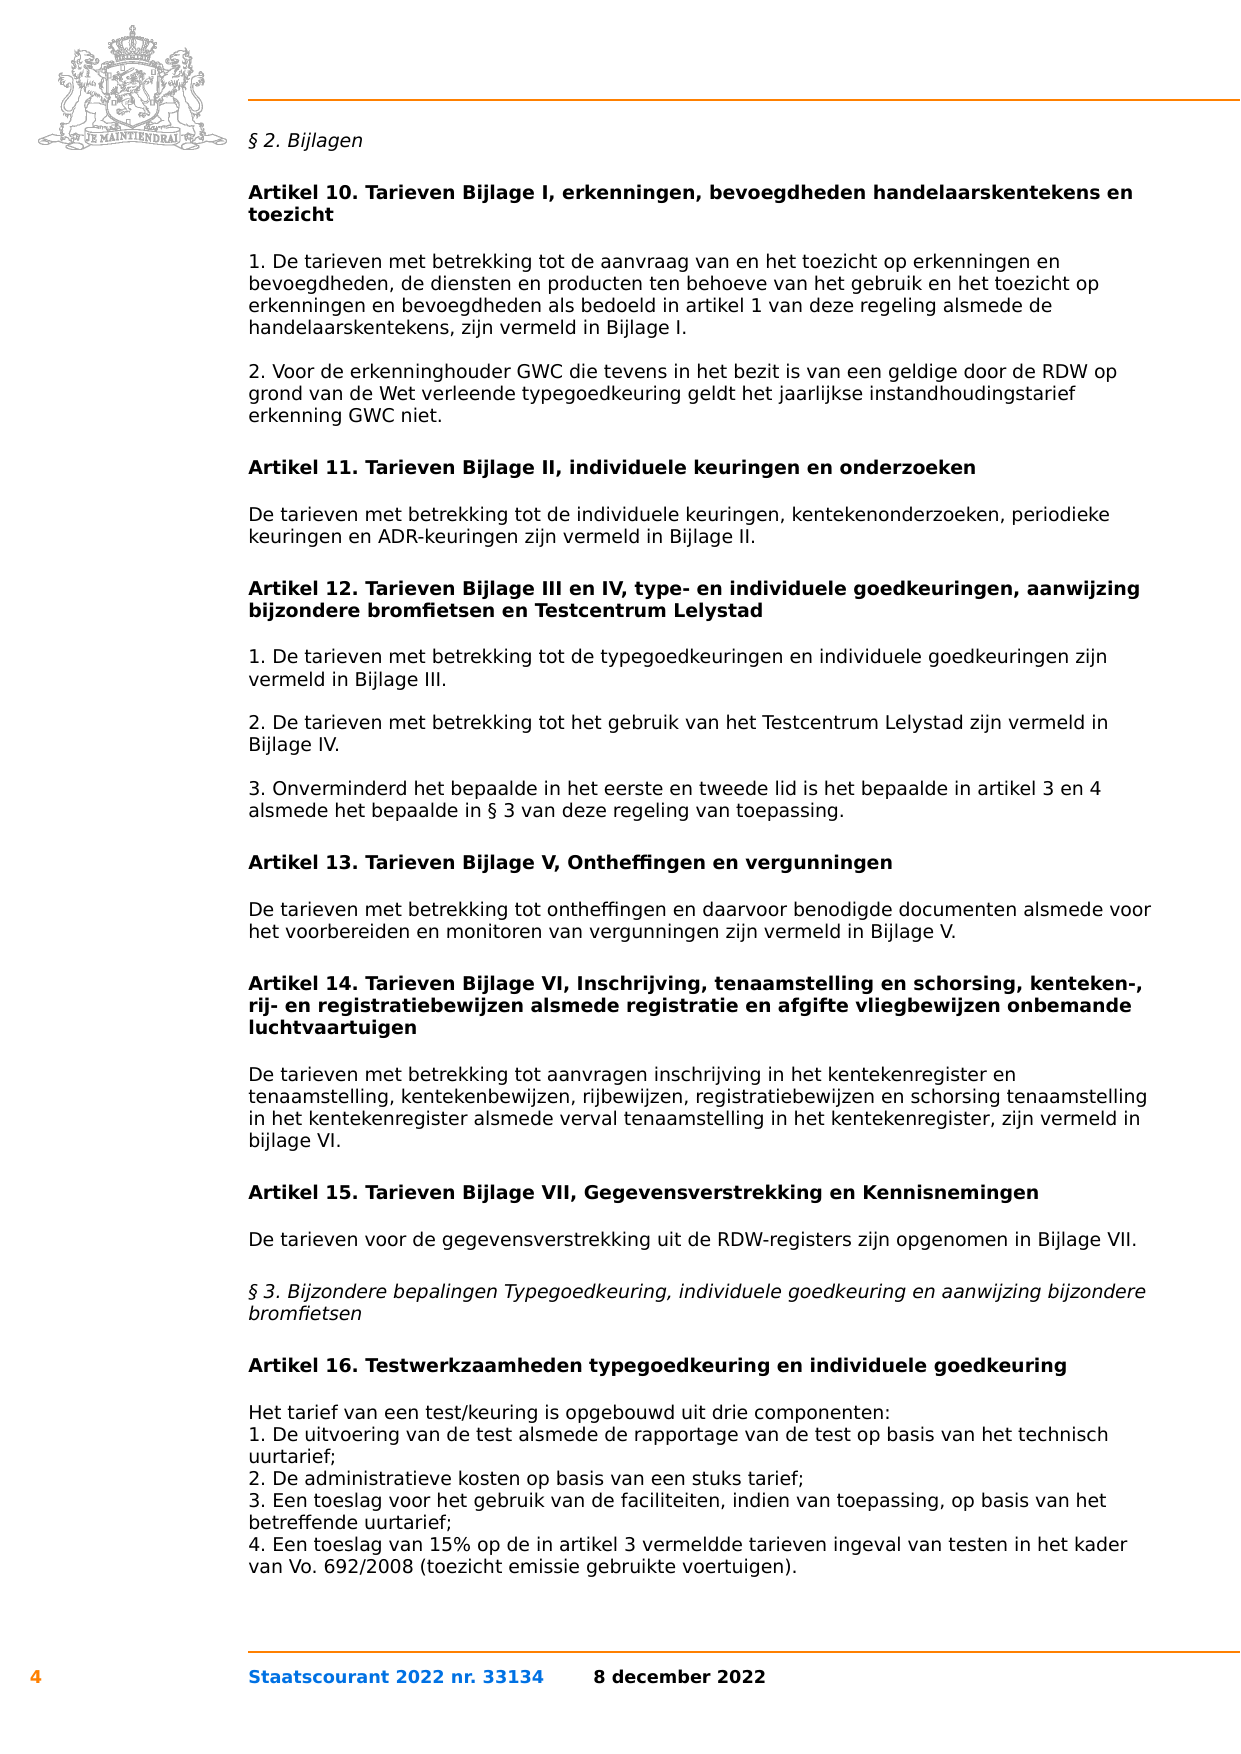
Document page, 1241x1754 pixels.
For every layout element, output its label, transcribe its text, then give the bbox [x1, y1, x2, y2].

text De tarieven met betrekking tot de individuele keuringen, kentekenonderzoeken, periodieke keuringen en ADR-keuringen zijn vermeld in Bijlage II. [248, 503, 1163, 547]
picture [38, 25, 227, 150]
text 2. Voor de erkenninghouder GWC die tevens in het bezit is van een geldige door de RDW op grond van de Wet verleende typegoedkeuring geldt het jaarlijkse instandhoudingstarief erkenning GWC niet. [248, 361, 1163, 427]
subtitle Artikel 12. Tarieven Bijlage III en IV, type- en individuele goedkeuringen, aanwijzing bijzondere bromfietsen en Testcentrum Lelystad [248, 577, 1163, 621]
subtitle Artikel 10. Tarieven Bijlage I, erkenningen, bevoegdheden handelaarskentekens en toezicht [248, 182, 1163, 226]
text 2. De tarieven met betrekking tot het gebruik van het Testcentrum Lelystad zijn vermeld in Bijlage IV. [248, 712, 1163, 756]
subtitle Artikel 16. Testwerkzaamheden typegoedkeuring en individuele goedkeuring [248, 1355, 1163, 1377]
text De tarieven met betrekking tot aanvragen inschrijving in het kentekenregister en tenaamstelling, kentekenbewijzen, rijbewijzen, registratiebewijzen en schorsing tenaamstelling in het kentekenregister alsmede verval tenaamstelling in het kentekenregister, zijn vermeld in bijlage VI. [248, 1064, 1163, 1152]
text 1. De uitvoering van de test alsmede de rapportage van de test op basis van het technisch uurtarief; [248, 1424, 1163, 1468]
text De tarieven voor de gegevensverstrekking uit de RDW-registers zijn opgenomen in Bijlage VII. [248, 1229, 1163, 1251]
text 2. De administratieve kosten op basis van een stuks tarief; [248, 1468, 1163, 1490]
subtitle Artikel 14. Tarieven Bijlage VI, Inschrijving, tenaamstelling en schorsing, kenteken-, rij- en registratiebewijzen alsmede registratie en afgifte vliegbewijzen onbemande luchtvaartuigen [248, 973, 1163, 1039]
text 1. De tarieven met betrekking tot de aanvraag van en het toezicht op erkenningen en bevoegdheden, de diensten en producten ten behoeve van het gebruik en het toezicht op erkenningen en bevoegdheden als bedoeld in artikel 1 van deze regeling alsmede de handelaarskentekens, zijn vermeld in Bijlage I. [248, 251, 1163, 339]
text 1. De tarieven met betrekking tot de typegoedkeuringen en individuele goedkeuringen zijn vermeld in Bijlage III. [248, 646, 1163, 690]
subtitle Artikel 15. Tarieven Bijlage VII, Gegevensverstrekking en Kennisnemingen [248, 1182, 1163, 1204]
text 4. Een toeslag van 15% op de in artikel 3 vermeldde tarieven ingeval van testen in het kader van Vo. 692/2008 (toezicht emissie gebruikte voertuigen). [248, 1534, 1163, 1578]
text 3. Onverminderd het bepaalde in het eerste en tweede lid is het bepaalde in artikel 3 en 4 alsmede het bepaalde in § 3 van deze regeling van toepassing. [248, 778, 1163, 822]
text De tarieven met betrekking tot ontheffingen en daarvoor benodigde documenten alsmede voor het voorbereiden en monitoren van vergunningen zijn vermeld in Bijlage V. [248, 899, 1163, 943]
text 3. Een toeslag voor het gebruik van de faciliteiten, indien van toepassing, op basis van het betreffende uurtarief; [248, 1490, 1163, 1534]
subtitle § 2. Bijlagen [248, 130, 1163, 152]
subtitle § 3. Bijzondere bepalingen Typegoedkeuring, individuele goedkeuring en aanwijzing bijzondere bromfietsen [248, 1281, 1163, 1325]
text Het tarief van een test/keuring is opgebouwd uit drie componenten: [248, 1402, 1163, 1424]
subtitle Artikel 11. Tarieven Bijlage II, individuele keuringen en onderzoeken [248, 457, 1163, 478]
subtitle Artikel 13. Tarieven Bijlage V, Ontheffingen en vergunningen [248, 852, 1163, 874]
